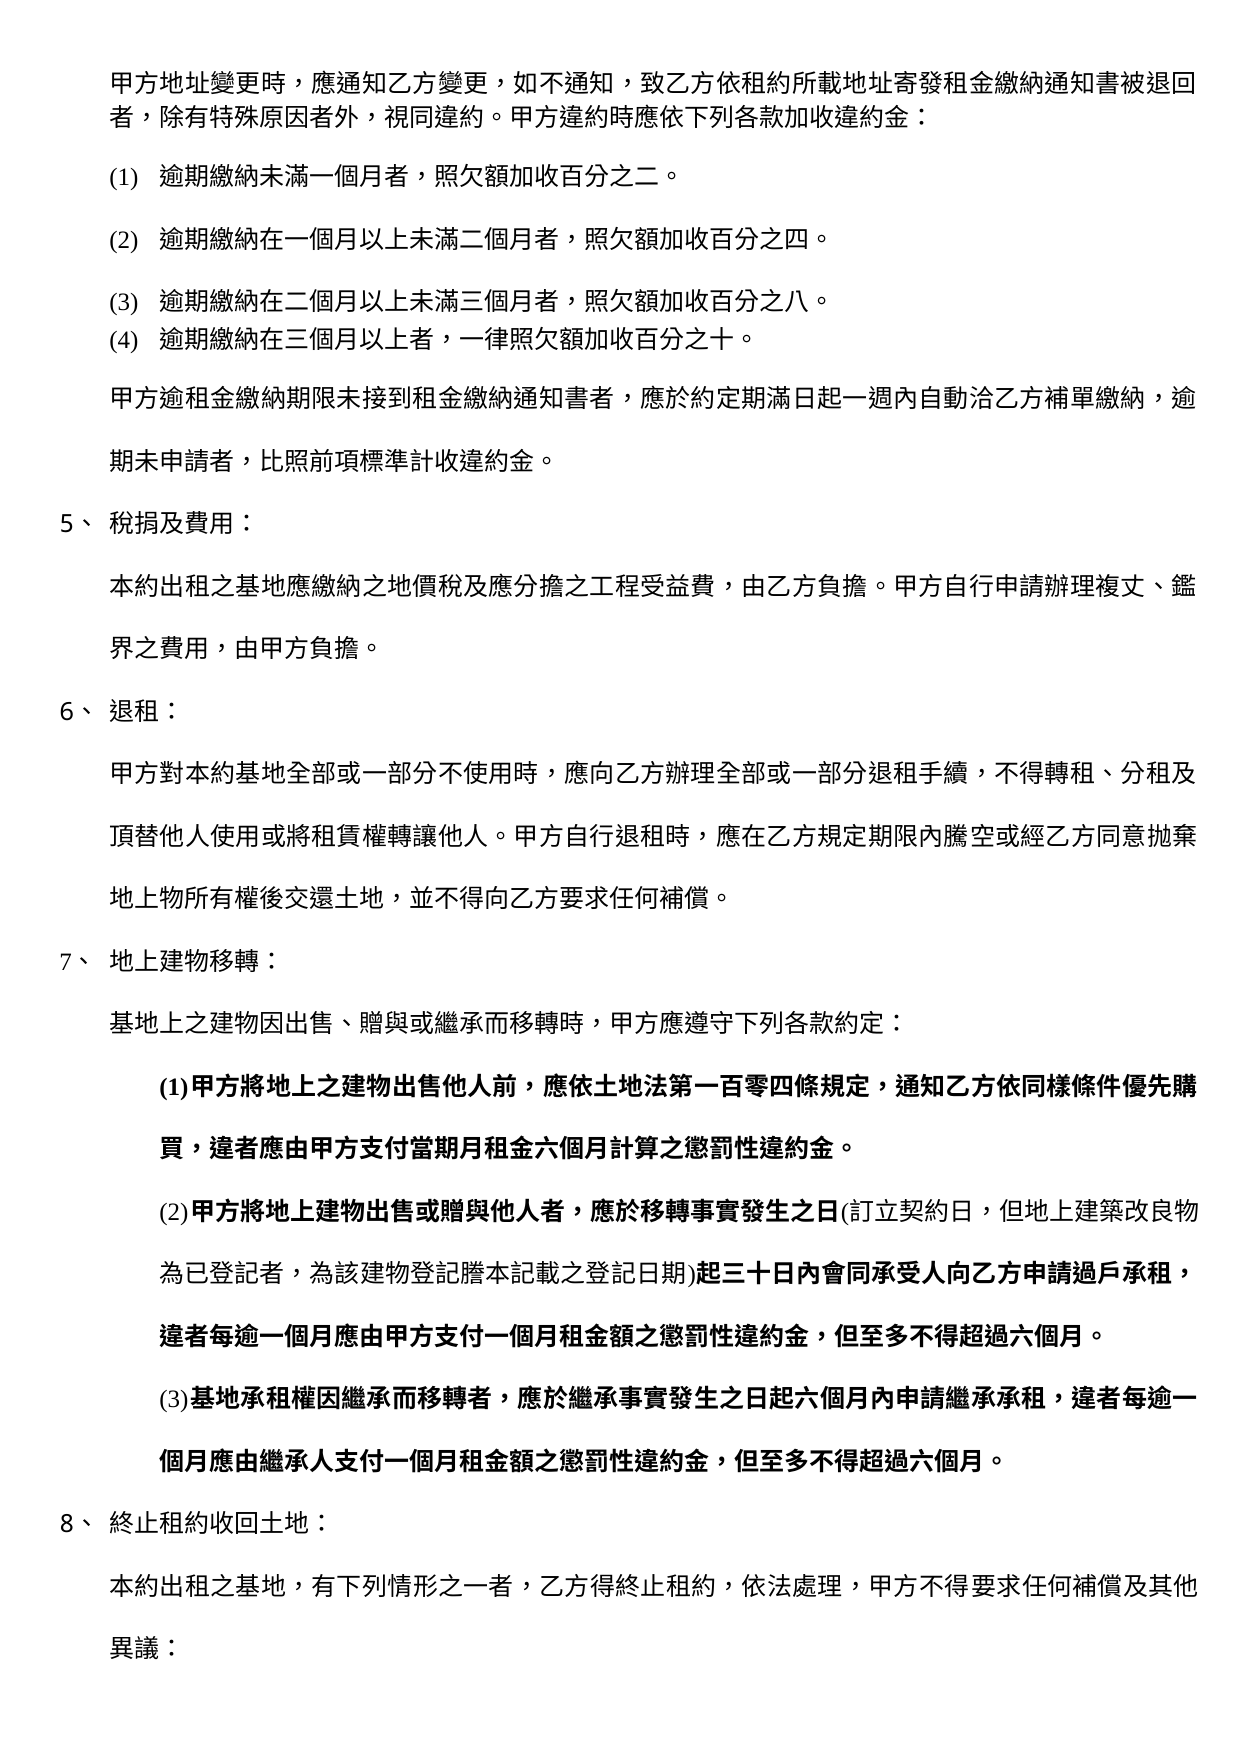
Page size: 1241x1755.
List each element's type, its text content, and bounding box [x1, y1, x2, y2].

text 甲方逾租金繳納期限未接到租金繳納通知書者，應於約定期滿日起一週內自動洽乙方補單繳納，逾期未申請者，比照前項標準計收違約金。 [109, 355, 1199, 480]
list 甲方將地上建物出售或贈與他人者，應於移轉事實發生之日(訂立契約日，但地上建築改良物為已登記者，為該建物登記謄本記載之登記日期)起三十日內會同承受人向乙方申請過戶承租，違者每逾一個月應由甲方支付一個月租金額之懲罰性違約金，但至多不得超過六個月。 [159, 1168, 1199, 1355]
text 甲方對本約基地全部或一部分不使用時，應向乙方辦理全部或一部分退租手續，不得轉租、分租及頂替他人使用或將租賃權轉讓他人。甲方自行退租時，應在乙方規定期限內騰空或經乙方同意抛棄地上物所有權後交還土地，並不得向乙方要求任何補償。 [109, 730, 1199, 918]
list 逾期繳納在三個月以上者，一律照欠額加收百分之十。 [109, 321, 1199, 355]
list 甲方將地上之建物出售他人前，應依土地法第一百零四條規定，通知乙方依同樣條件優先購買，違者應由甲方支付當期月租金六個月計算之懲罰性違約金。 [159, 1043, 1199, 1168]
text 本約出租之基地，有下列情形之一者，乙方得終止租約，依法處理，甲方不得要求任何補償及其他異議： [109, 1543, 1199, 1668]
list 退租： [59, 668, 1199, 730]
list 地上建物移轉： [59, 918, 1199, 980]
list 終止租約收回土地： [59, 1480, 1199, 1543]
list 逾期繳納在一個月以上未滿二個月者，照欠額加收百分之四。 [109, 196, 1199, 258]
list 逾期繳納未滿一個月者，照欠額加收百分之二。 [109, 133, 1199, 196]
text 本約出租之基地應繳納之地價稅及應分擔之工程受益費，由乙方負擔。甲方自行申請辦理複丈、鑑界之費用，由甲方負擔。 [109, 543, 1199, 668]
list 稅捐及費用： [59, 480, 1199, 543]
list 逾期繳納在二個月以上未滿三個月者，照欠額加收百分之八。 [109, 258, 1199, 321]
text 基地上之建物因出售、贈與或繼承而移轉時，甲方應遵守下列各款約定： [109, 980, 1199, 1043]
list 基地承租權因繼承而移轉者，應於繼承事實發生之日起六個月內申請繼承承租，違者每逾一個月應由繼承人支付一個月租金額之懲罰性違約金，但至多不得超過六個月。 [159, 1355, 1199, 1480]
text 甲方地址變更時，應通知乙方變更，如不通知，致乙方依租約所載地址寄發租金繳納通知書被退回者，除有特殊原因者外，視同違約。甲方違約時應依下列各款加收違約金： [109, 64, 1199, 133]
